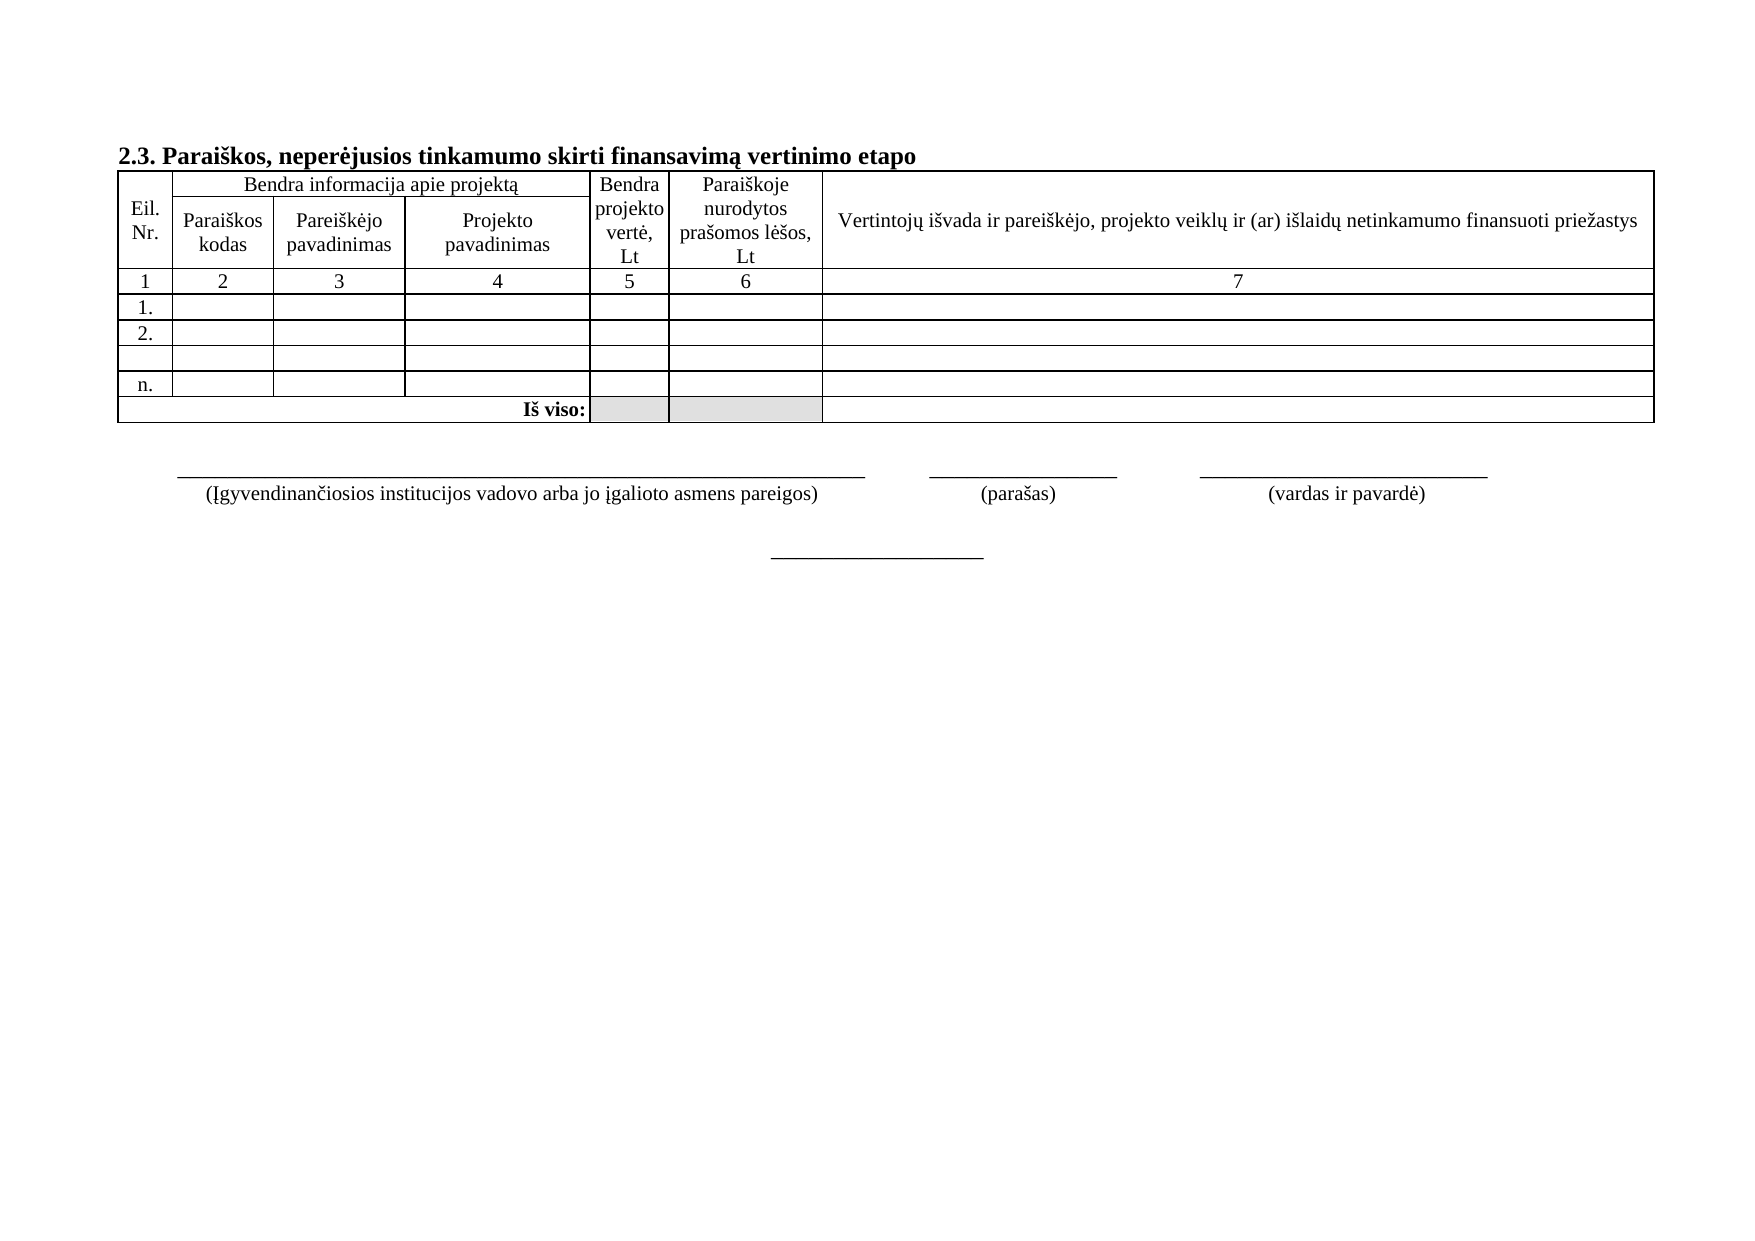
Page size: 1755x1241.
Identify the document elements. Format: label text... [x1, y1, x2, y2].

table_cell [818, 295, 822, 319]
table_cell [664, 321, 668, 344]
table_cell Pareiškėjo pavadinimas [274, 197, 404, 268]
table_cell 6 [818, 269, 822, 293]
table_cell [818, 372, 822, 396]
table_cell [1649, 397, 1653, 421]
text _______________________________________________________ _______________ _______________________ [118, 452, 1636, 481]
table_cell 1 [168, 269, 172, 293]
table_cell [818, 346, 822, 370]
table_cell [1649, 321, 1653, 344]
table_cell [1649, 295, 1653, 319]
table_cell [269, 346, 273, 370]
table_cell [269, 295, 273, 319]
table_cell 5 [664, 269, 668, 293]
table_cell [818, 321, 822, 344]
text _________________ [118, 533, 1636, 562]
table_cell [664, 346, 668, 370]
table_header Vertintojų išvada ir pareiškėjo, projekto veiklų ir (ar) išlaidų netinkamumo finansuoti priežastys [823, 172, 1653, 268]
table_cell [273, 397, 277, 421]
table_cell [664, 372, 668, 396]
table_cell Projekto pavadinimas [406, 197, 589, 268]
table_cell Paraiškos kodas [173, 197, 273, 268]
text (Įgyvendinančiosios institucijos vadovo arba jo įgalioto asmens pareigos) (parašas) (vardas ir pavardė) [118, 481, 1636, 504]
table_cell [168, 397, 172, 421]
table_header Eil. Nr. [119, 172, 172, 268]
table_cell [168, 346, 172, 370]
table_cell [269, 397, 273, 421]
text 2.3. Paraiškos, neperėjusios tinkamumo skirti finansavimą vertinimo etapo [118, 141, 1636, 170]
table_cell [1649, 372, 1653, 396]
table_cell 2. [168, 321, 172, 344]
table_cell [401, 397, 405, 421]
table_cell [1649, 346, 1653, 370]
table_cell [269, 372, 273, 396]
table_cell 1. [168, 295, 172, 319]
table_cell [591, 397, 668, 421]
table_cell [269, 321, 273, 344]
table_cell 2 [269, 269, 273, 293]
table_cell 7 [1649, 269, 1653, 293]
table_cell [670, 397, 822, 421]
table_cell n. [168, 372, 172, 396]
table_cell [664, 295, 668, 319]
table_cell [172, 397, 176, 421]
